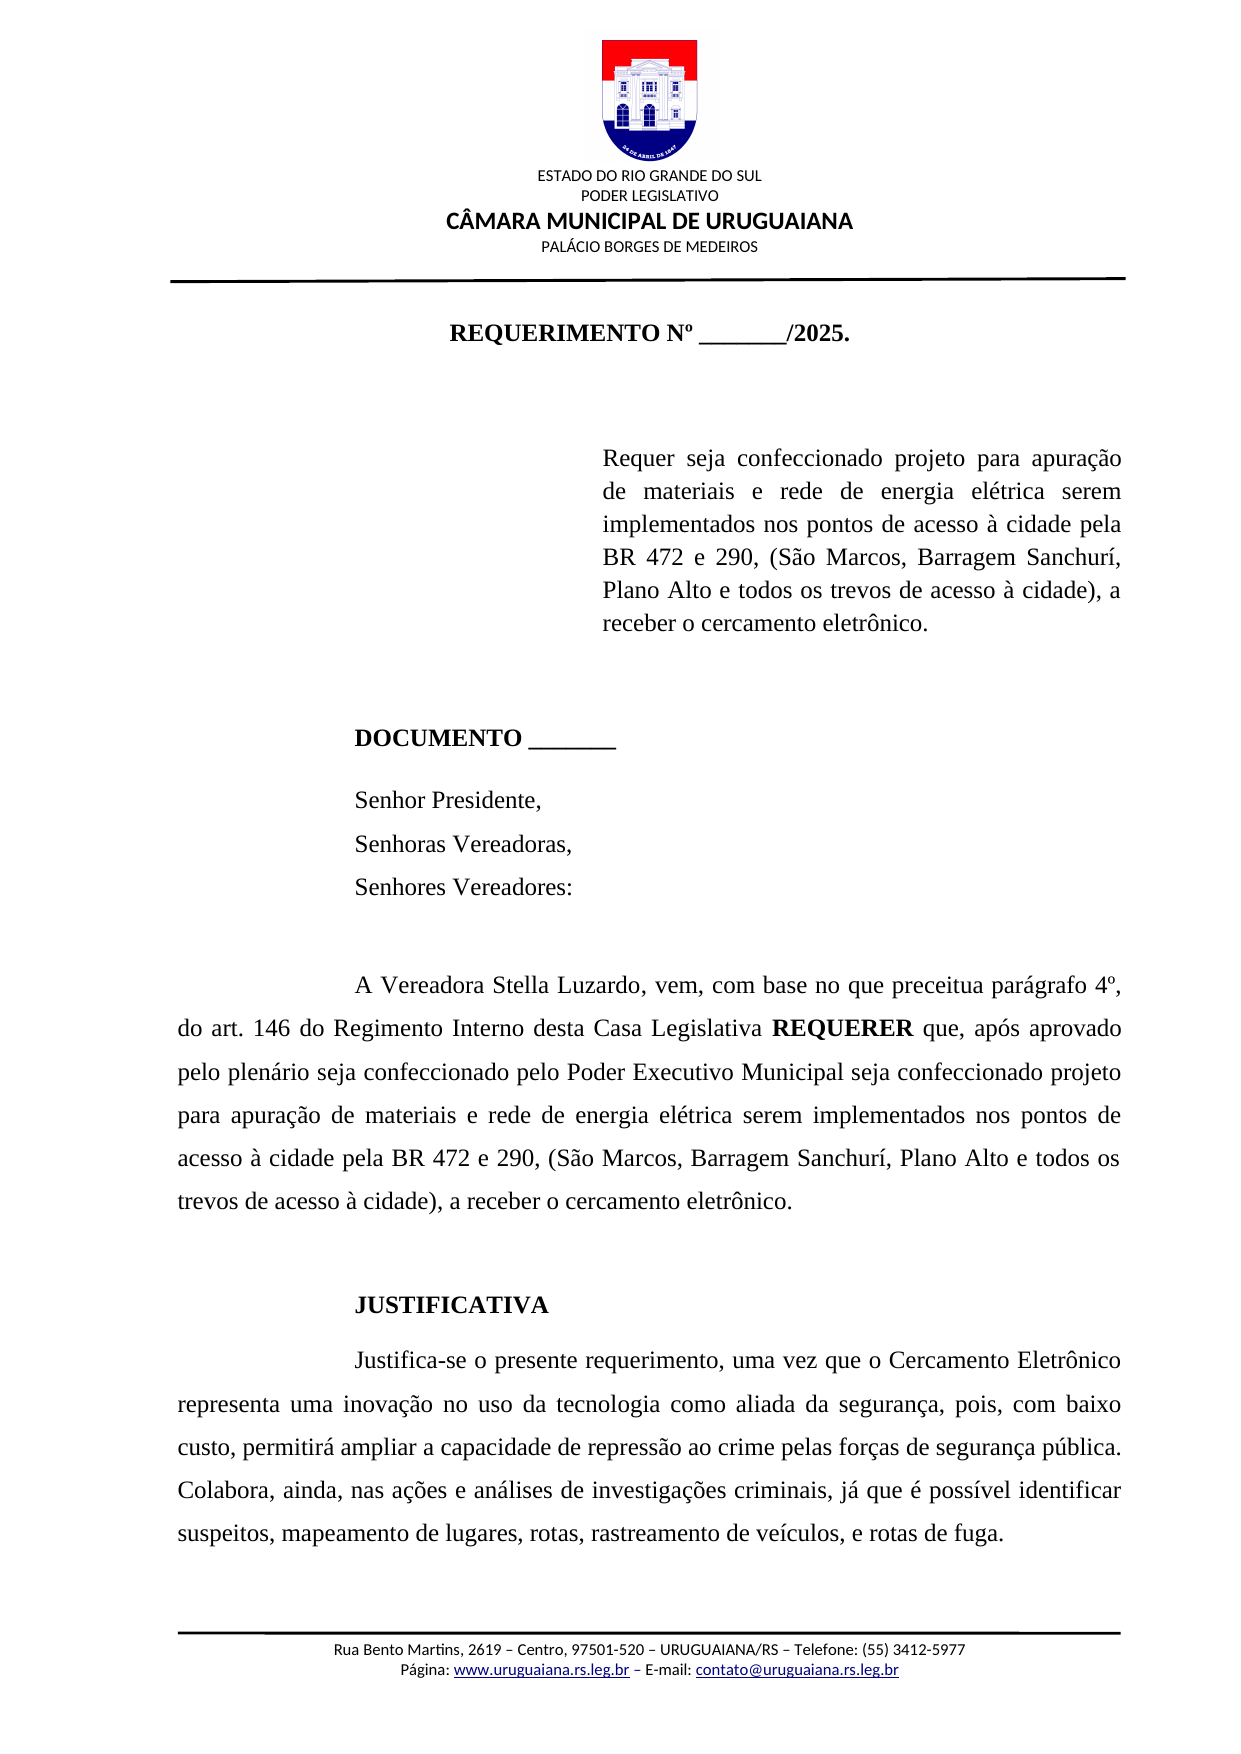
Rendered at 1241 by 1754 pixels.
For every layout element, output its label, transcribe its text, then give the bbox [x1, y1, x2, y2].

text Senhores Vereadores: [177, 872, 1122, 901]
text JUSTIFICATIVA [177, 1290, 1122, 1319]
text REQUERIMENTO Nº _______/2025. [177, 318, 1122, 347]
text Senhor Presidente, [177, 786, 1122, 814]
text A Vereadora Stella Luzardo, vem, com base no que preceitua parágrafo 4º, do art. 146 do Regimento Interno desta Casa Legislativa REQUERER que, após aprovado pelo plenário seja confeccionado pelo Poder Executivo Municipal seja confeccionado projeto para apuração de materiais e rede de energia elétrica serem implementados nos pontos de acesso à cidade pela BR 472 e 290, (São Marcos, Barragem Sanchurí, Plano Alto e todos os trevos de acesso à cidade), a receber o cercamento eletrônico. [177, 970, 1122, 1215]
text Requer seja confeccionado projeto para apuração de materiais e rede de energia elétrica serem implementados nos pontos de acesso à cidade pela BR 472 e 290, (São Marcos, Barragem Sanchurí, Plano Alto e todos os trevos de acesso à cidade), a receber o cercamento eletrônico. [602, 443, 1122, 637]
text Justifica-se o presente requerimento, uma vez que o Cercamento Eletrônico representa uma inovação no uso da tecnologia como aliada da segurança, pois, com baixo custo, permitirá ampliar a capacidade de repressão ao crime pelas forças de segurança pública. Colabora, ainda, nas ações e análises de investigações criminais, já que é possível identificar suspeitos, mapeamento de lugares, rotas, rastreamento de veículos, e rotas de fuga. [177, 1346, 1122, 1547]
text Senhoras Vereadoras, [177, 829, 1122, 857]
text DOCUMENTO _______ [177, 723, 1122, 752]
picture [578, 29, 721, 165]
